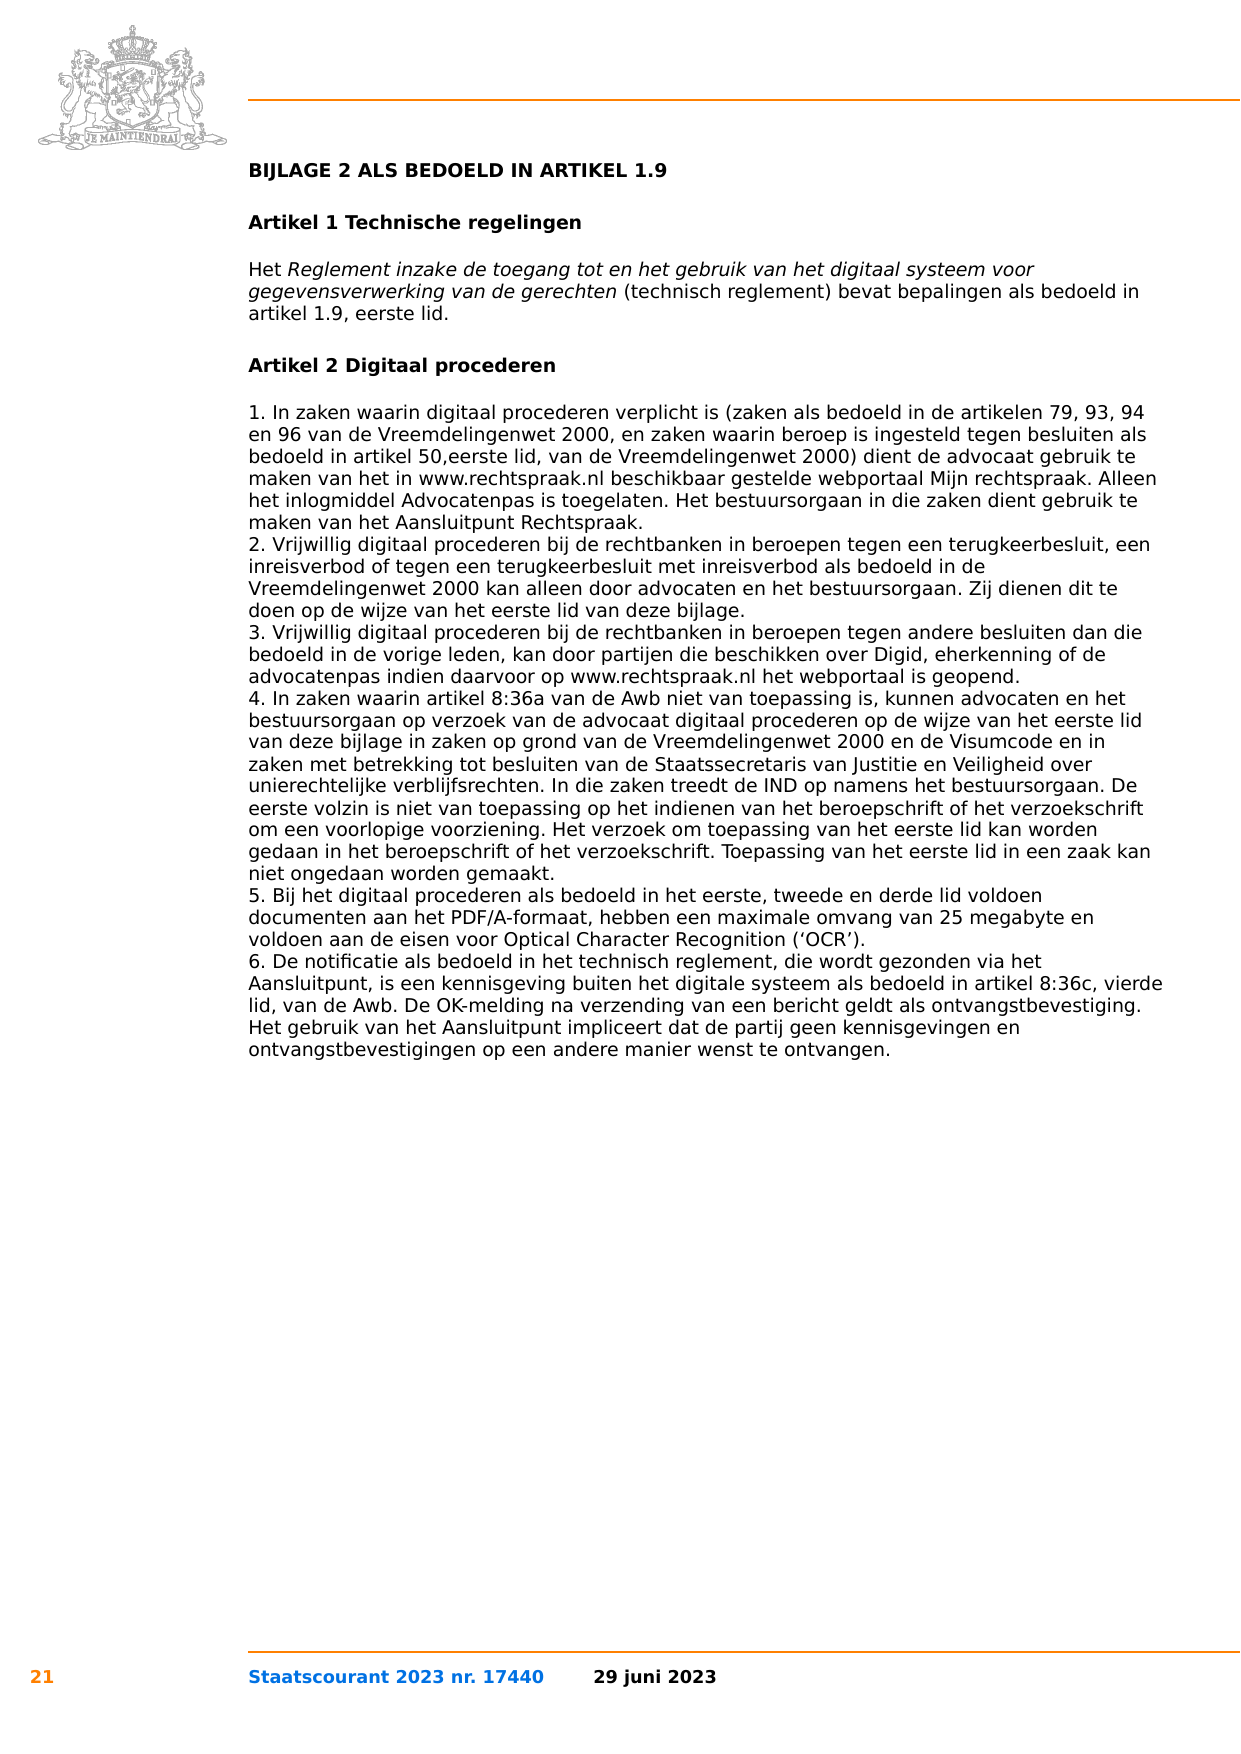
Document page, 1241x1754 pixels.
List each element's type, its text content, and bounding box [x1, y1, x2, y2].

text Het Reglement inzake de toegang tot en het gebruik van het digitaal systeem voor gegevensverwerking van de gerechten (technisch reglement) bevat bepalingen als bedoeld in artikel 1.9, eerste lid. [248, 259, 1163, 325]
text 5. Bij het digitaal procederen als bedoeld in het eerste, tweede en derde lid voldoen documenten aan het PDF/A-formaat, hebben een maximale omvang van 25 megabyte en voldoen aan de eisen voor Optical Character Recognition (‘OCR’). [248, 885, 1163, 951]
subtitle Artikel 2 Digitaal procederen [248, 355, 1163, 377]
text 6. De notificatie als bedoeld in het technisch reglement, die wordt gezonden via het Aansluitpunt, is een kennisgeving buiten het digitale systeem als bedoeld in artikel 8:36c, vierde lid, van de Awb. De OK-melding na verzending van een bericht geldt als ontvangstbevestiging. Het gebruik van het Aansluitpunt impliceert dat de partij geen kennisgevingen en ontvangstbevestigingen op een andere manier wenst te ontvangen. [248, 951, 1163, 1061]
text 3. Vrijwillig digitaal procederen bij de rechtbanken in beroepen tegen andere besluiten dan die bedoeld in de vorige leden, kan door partijen die beschikken over Digid, eherkenning of de advocatenpas indien daarvoor op www.rechtspraak.nl het webportaal is geopend. [248, 622, 1163, 687]
text 1. In zaken waarin digitaal procederen verplicht is (zaken als bedoeld in de artikelen 79, 93, 94 en 96 van de Vreemdelingenwet 2000, en zaken waarin beroep is ingesteld tegen besluiten als bedoeld in artikel 50,eerste lid, van de Vreemdelingenwet 2000) dient de advocaat gebruik te maken van het in www.rechtspraak.nl beschikbaar gestelde webportaal Mijn rechtspraak. Alleen het inlogmiddel Advocatenpas is toegelaten. Het bestuursorgaan in die zaken dient gebruik te maken van het Aansluitpunt Rechtspraak. [248, 402, 1163, 534]
text 2. Vrijwillig digitaal procederen bij de rechtbanken in beroepen tegen een terugkeerbesluit, een inreisverbod of tegen een terugkeerbesluit met inreisverbod als bedoeld in de Vreemdelingenwet 2000 kan alleen door advocaten en het bestuursorgaan. Zij dienen dit te doen op de wijze van het eerste lid van deze bijlage. [248, 534, 1163, 622]
subtitle BIJLAGE 2 ALS BEDOELD IN ARTIKEL 1.9 [248, 160, 1163, 182]
picture [38, 25, 227, 150]
subtitle Artikel 1 Technische regelingen [248, 212, 1163, 234]
text 4. In zaken waarin artikel 8:36a van de Awb niet van toepassing is, kunnen advocaten en het bestuursorgaan op verzoek van de advocaat digitaal procederen op de wijze van het eerste lid van deze bijlage in zaken op grond van de Vreemdelingenwet 2000 en de Visumcode en in zaken met betrekking tot besluiten van de Staatssecretaris van Justitie en Veiligheid over unierechtelijke verblijfsrechten. In die zaken treedt de IND op namens het bestuursorgaan. De eerste volzin is niet van toepassing op het indienen van het beroepschrift of het verzoekschrift om een voorlopige voorziening. Het verzoek om toepassing van het eerste lid kan worden gedaan in het beroepschrift of het verzoekschrift. Toepassing van het eerste lid in een zaak kan niet ongedaan worden gemaakt. [248, 687, 1163, 885]
